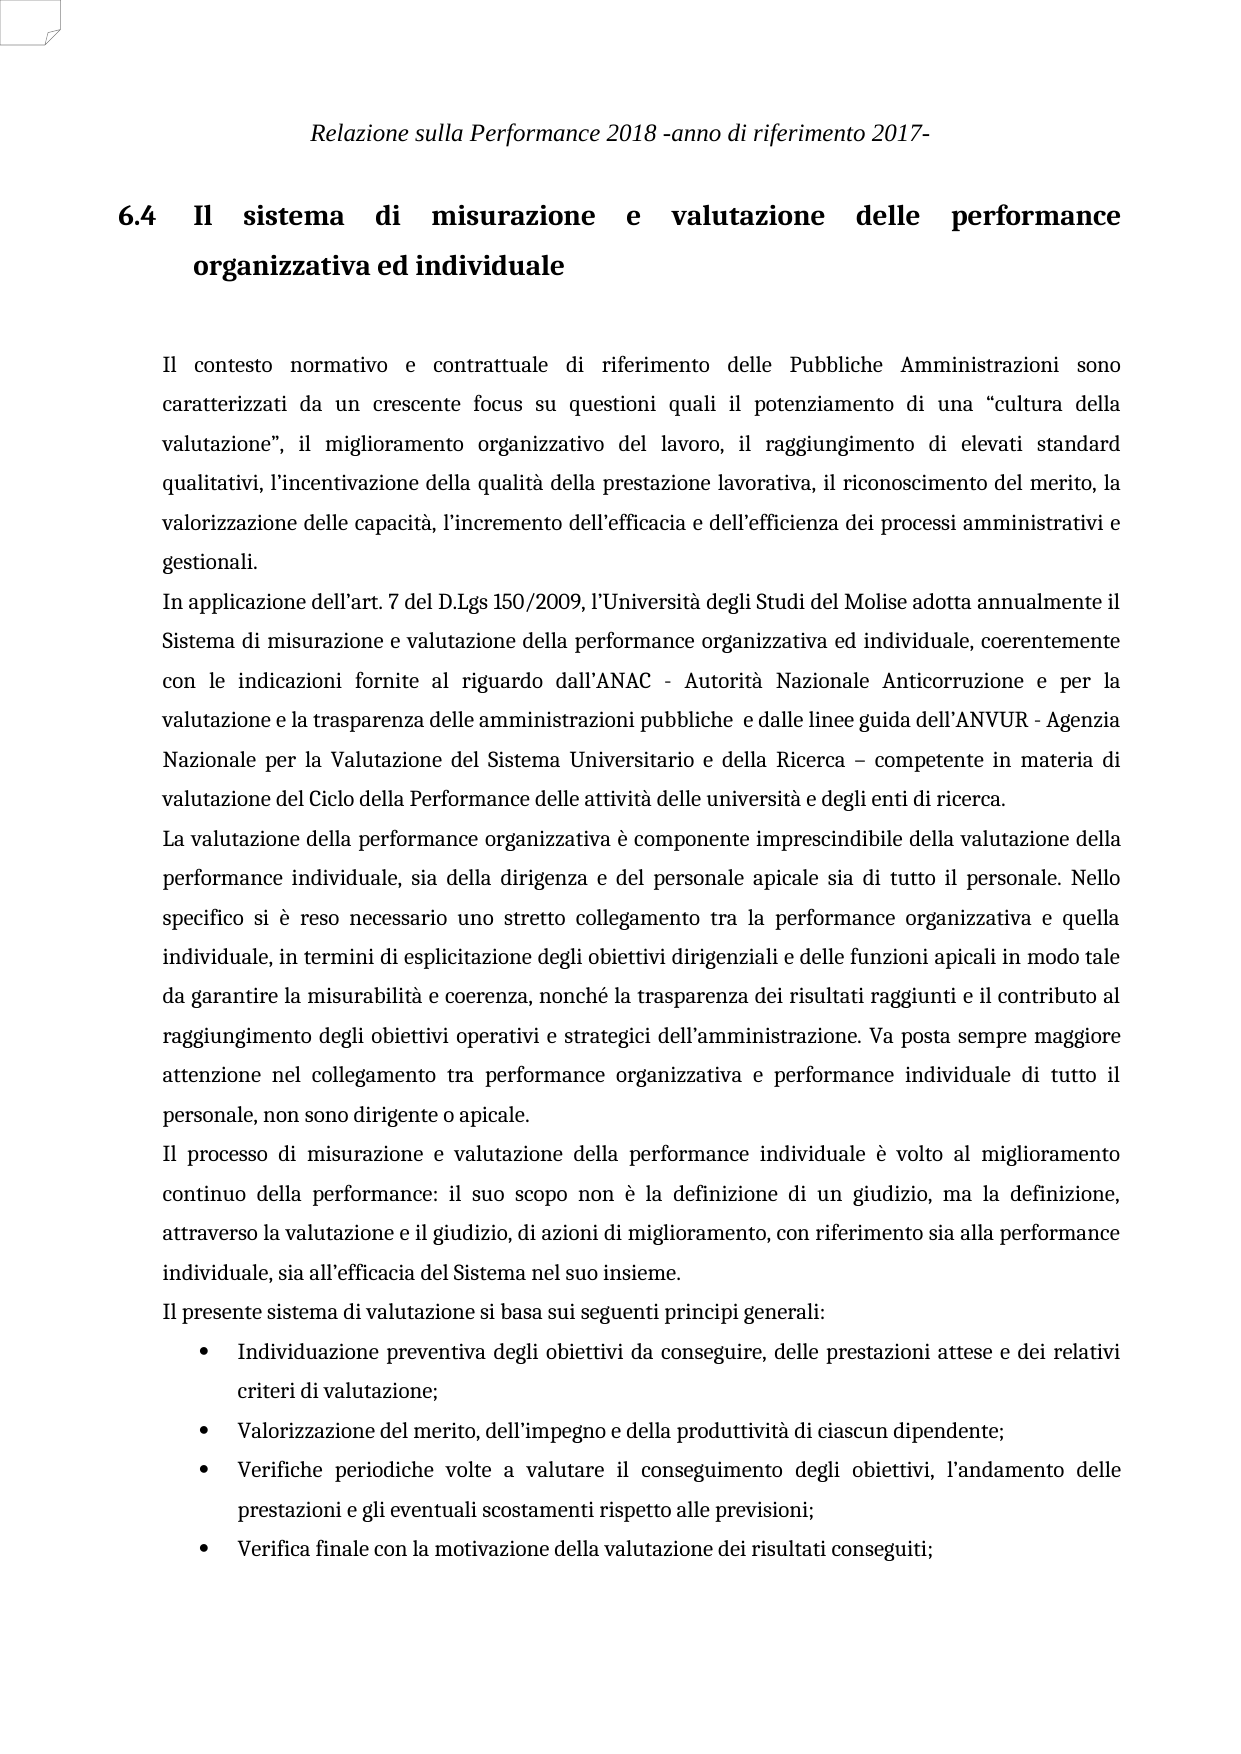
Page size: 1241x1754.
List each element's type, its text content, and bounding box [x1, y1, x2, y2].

list Individuazione preventiva degli obiettivi da conseguire, delle prestazioni attese e dei relativi criteri di valutazione; [200, 1338, 1122, 1404]
text Il contesto normativo e contrattuale di riferimento delle Pubbliche Amministrazioni sono caratterizzati da un crescente focus su questioni quali il potenziamento di una “cultura della valutazione”, il miglioramento organizzativo del lavoro, il raggiungimento di elevati standard qualitativi, l’incentivazione della qualità della prestazione lavorativa, il riconoscimento del merito, la valorizzazione delle capacità, l’incremento dell’efficacia e dell’efficienza dei processi amministrativi e gestionali. [162, 352, 1122, 575]
text La valutazione della performance organizzativa è componente imprescindibile della valutazione della performance individuale, sia della dirigenza e del personale apicale sia di tutto il personale. Nello specifico si è reso necessario uno stretto collegamento tra la performance organizzativa e quella individuale, in termini di esplicitazione degli obiettivi dirigenziali e delle funzioni apicali in modo tale da garantire la misurabilità e coerenza, nonché la trasparenza dei risultati raggiunti e il contributo al raggiungimento degli obiettivi operativi e strategici dell’amministrazione. Va posta sempre maggiore attenzione nel collegamento tra performance organizzativa e performance individuale di tutto il personale, non sono dirigente o apicale. [162, 825, 1122, 1128]
list Valorizzazione del merito, dell’impegno e della produttività di ciascun dipendente; [200, 1417, 1122, 1444]
subtitle Il sistema di misurazione e valutazione delle performance organizzativa ed individuale [118, 199, 1122, 283]
text In applicazione dell’art. 7 del D.Lgs 150/2009, l’Università degli Studi del Molise adotta annualmente il Sistema di misurazione e valutazione della performance organizzativa ed individuale, coerentemente con le indicazioni fornite al riguardo dall’ANAC - Autorità Nazionale Anticorruzione e per la valutazione e la trasparenza delle amministrazioni pubbliche e dalle linee guida dell’ANVUR - Agenzia Nazionale per la Valutazione del Sistema Universitario e della Ricerca – competente in materia di valutazione del Ciclo della Performance delle attività delle università e degli enti di ricerca. [162, 588, 1122, 812]
list Verifiche periodiche volte a valutare il conseguimento degli obiettivi, l’andamento delle prestazioni e gli eventuali scostamenti rispetto alle previsioni; [200, 1457, 1122, 1523]
list Verifica finale con la motivazione della valutazione dei risultati conseguiti; [200, 1536, 1122, 1562]
text Il processo di misurazione e valutazione della performance individuale è volto al miglioramento continuo della performance: il suo scopo non è la definizione di un giudizio, ma la definizione, attraverso la valutazione e il giudizio, di azioni di miglioramento, con riferimento sia alla performance individuale, sia all’efficacia del Sistema nel suo insieme. [162, 1141, 1122, 1286]
text Il presente sistema di valutazione si basa sui seguenti principi generali: [162, 1299, 1122, 1325]
